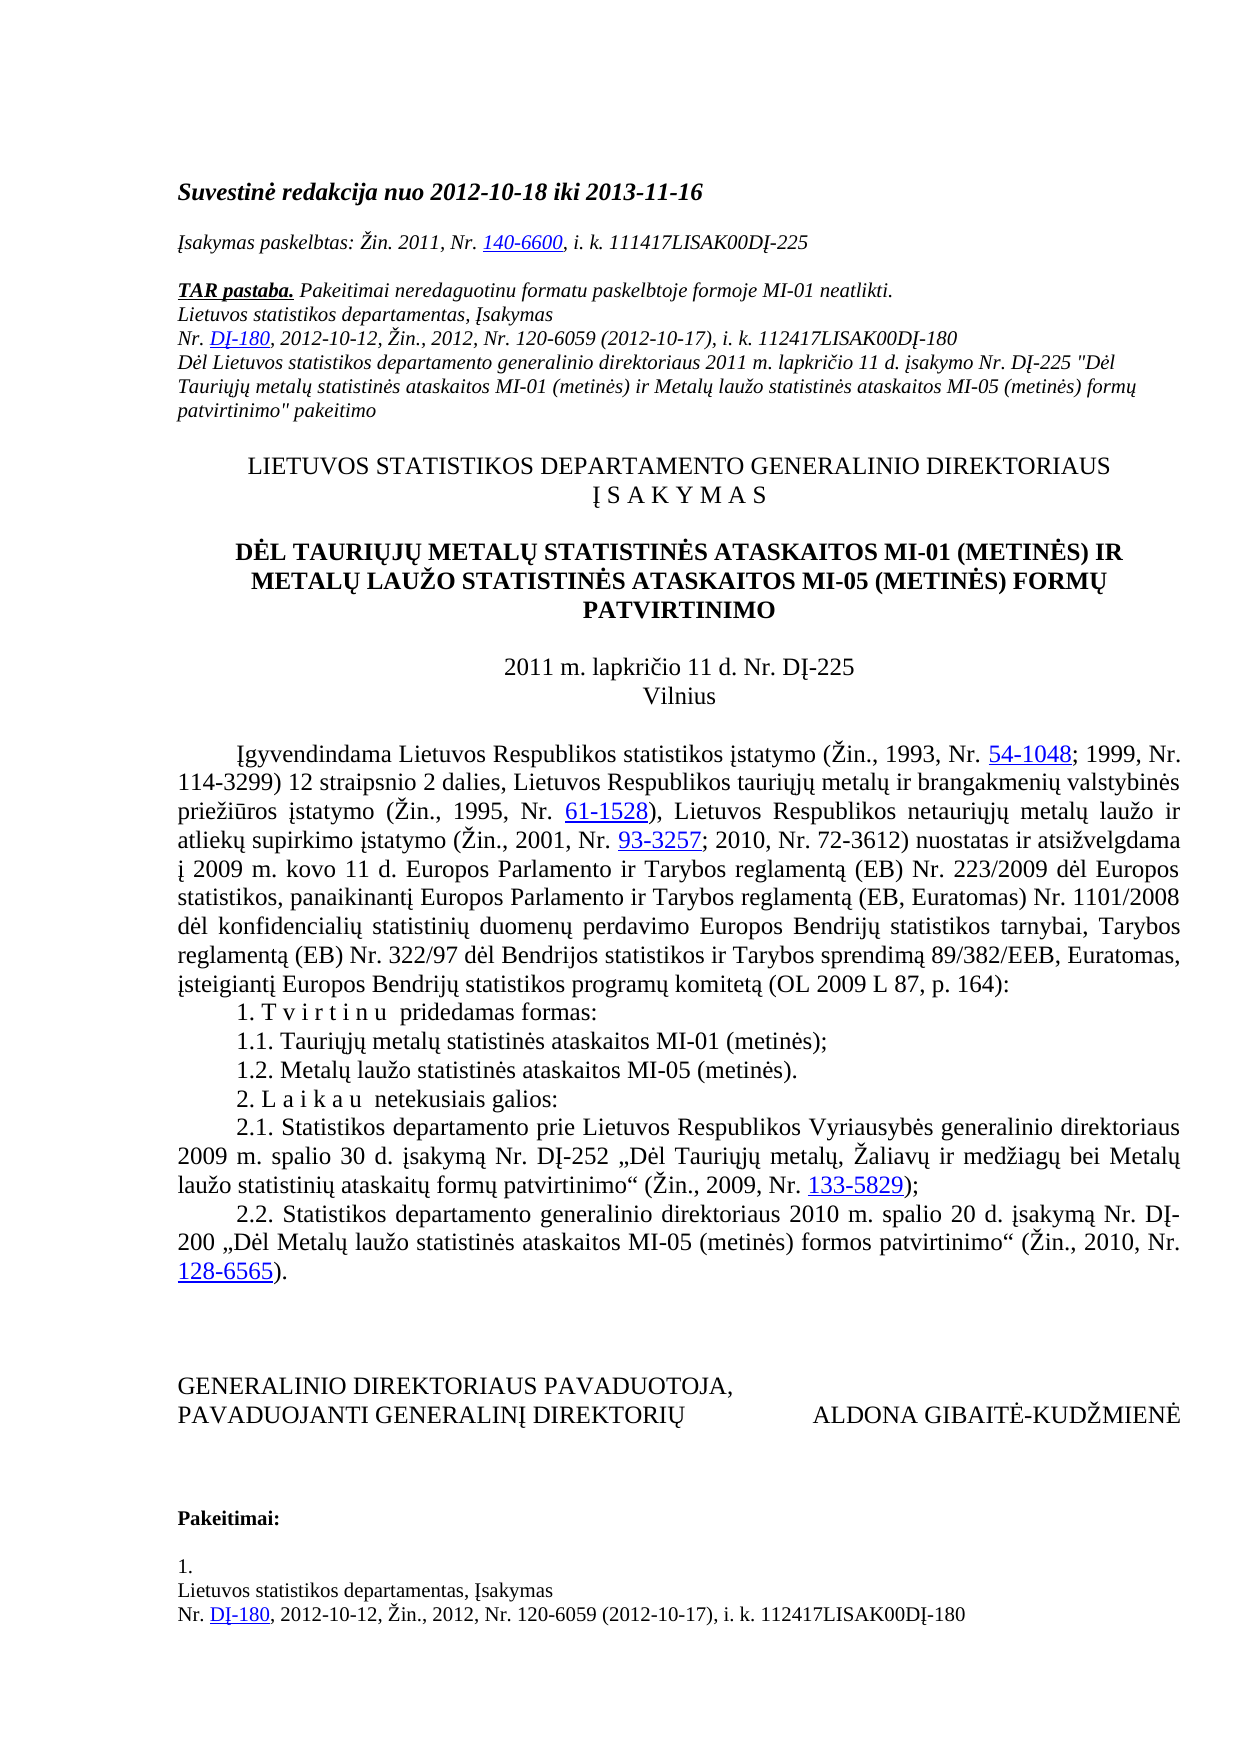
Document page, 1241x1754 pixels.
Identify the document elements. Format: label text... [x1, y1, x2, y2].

text Lietuvos statistikos departamentas, Įsakymas [177, 1578, 1181, 1602]
text Dėl Lietuvos statistikos departamento generalinio direktoriaus 2011 m. lapkričio 11 d. įsakymo Nr. DĮ-225 "Dėl Tauriųjų metalų statistinės ataskaitos MI-01 (metinės) ir Metalų laužo statistinės ataskaitos MI-05 (metinės) formų patvirtinimo" pakeitimo [177, 350, 1181, 422]
text 2.2. Statistikos departamento generalinio direktoriaus 2010 m. spalio 20 d. įsakymą Nr. DĮ-200 „Dėl Metalų laužo statistinės ataskaitos MI-05 (metinės) formos patvirtinimo“ (Žin., 2010, Nr. 128-6565). [177, 1199, 1181, 1285]
text Įgyvendindama Lietuvos Respublikos statistikos įstatymo (Žin., 1993, Nr. 54-1048; 1999, Nr. 114-3299) 12 straipsnio 2 dalies, Lietuvos Respublikos tauriųjų metalų ir brangakmenių valstybinės priežiūros įstatymo (Žin., 1995, Nr. 61-1528), Lietuvos Respublikos netauriųjų metalų laužo ir atliekų supirkimo įstatymo (Žin., 2001, Nr. 93-3257; 2010, Nr. 72-3612) nuostatas ir atsižvelgdama į 2009 m. kovo 11 d. Europos Parlamento ir Tarybos reglamentą (EB) Nr. 223/2009 dėl Europos statistikos, panaikinantį Europos Parlamento ir Tarybos reglamentą (EB, Euratomas) Nr. 1101/2008 dėl konfidencialių statistinių duomenų perdavimo Europos Bendrijų statistikos tarnybai, Tarybos reglamentą (EB) Nr. 322/97 dėl Bendrijos statistikos ir Tarybos sprendimą 89/382/EEB, Euratomas, įsteigiantį Europos Bendrijų statistikos programų komitetą (OL 2009 L 87, p. 164): [177, 739, 1181, 997]
text Generalinio direktoriaus pavaduotoja, [177, 1371, 1181, 1400]
text Lietuvos statistikos departamentas, Įsakymas [177, 302, 1181, 326]
text LIETUVOS STATISTIKOS DEPARTAMENTO GENERALINIO DIREKTORIAUS [177, 451, 1181, 480]
text 2. Laikau netekusiais galios: [177, 1084, 1181, 1112]
text Suvestinė redakcija nuo 2012-10-18 iki 2013-11-16 [177, 177, 1181, 206]
text 1. Tvirtinu pridedamas formas: [177, 997, 1181, 1026]
text Įsakymas paskelbtas: Žin. 2011, Nr. 140-6600, i. k. 111417LISAK00DĮ-225 [177, 230, 1181, 254]
text ĮSAKYMAS [177, 480, 1181, 509]
text TAR pastaba. Pakeitimai neredaguotinu formatu paskelbtoje formoje MI-01 neatlikti. [177, 278, 1181, 302]
text pavaduojanti generalinį direktorių Aldona Gibaitė-Kudžmienė [177, 1400, 1181, 1429]
text 1.1. Tauriųjų metalų statistinės ataskaitos MI-01 (metinės); [177, 1026, 1181, 1055]
text Vilnius [177, 681, 1181, 710]
text Pakeitimai: [177, 1506, 1181, 1530]
text Nr. DĮ-180, 2012-10-12, Žin., 2012, Nr. 120-6059 (2012-10-17), i. k. 112417LISAK00DĮ-180 [177, 1602, 1181, 1626]
text Nr. DĮ-180, 2012-10-12, Žin., 2012, Nr. 120-6059 (2012-10-17), i. k. 112417LISAK00DĮ-180 [177, 326, 1181, 350]
text 1. [177, 1554, 1181, 1578]
text DĖL TAURIŲJŲ METALŲ STATISTINĖS ATASKAITOS MI-01 (METINĖS) IR METALŲ LAUŽO STATISTINĖS ATASKAITOS MI-05 (METINĖS) FORMŲ PATVIRTINIMO [177, 537, 1181, 624]
text 2011 m. lapkričio 11 d. Nr. DĮ-225 [177, 652, 1181, 681]
text 2.1. Statistikos departamento prie Lietuvos Respublikos Vyriausybės generalinio direktoriaus 2009 m. spalio 30 d. įsakymą Nr. DĮ-252 „Dėl Tauriųjų metalų, Žaliavų ir medžiagų bei Metalų laužo statistinių ataskaitų formų patvirtinimo“ (Žin., 2009, Nr. 133-5829); [177, 1112, 1181, 1199]
text 1.2. Metalų laužo statistinės ataskaitos MI-05 (metinės). [177, 1055, 1181, 1084]
